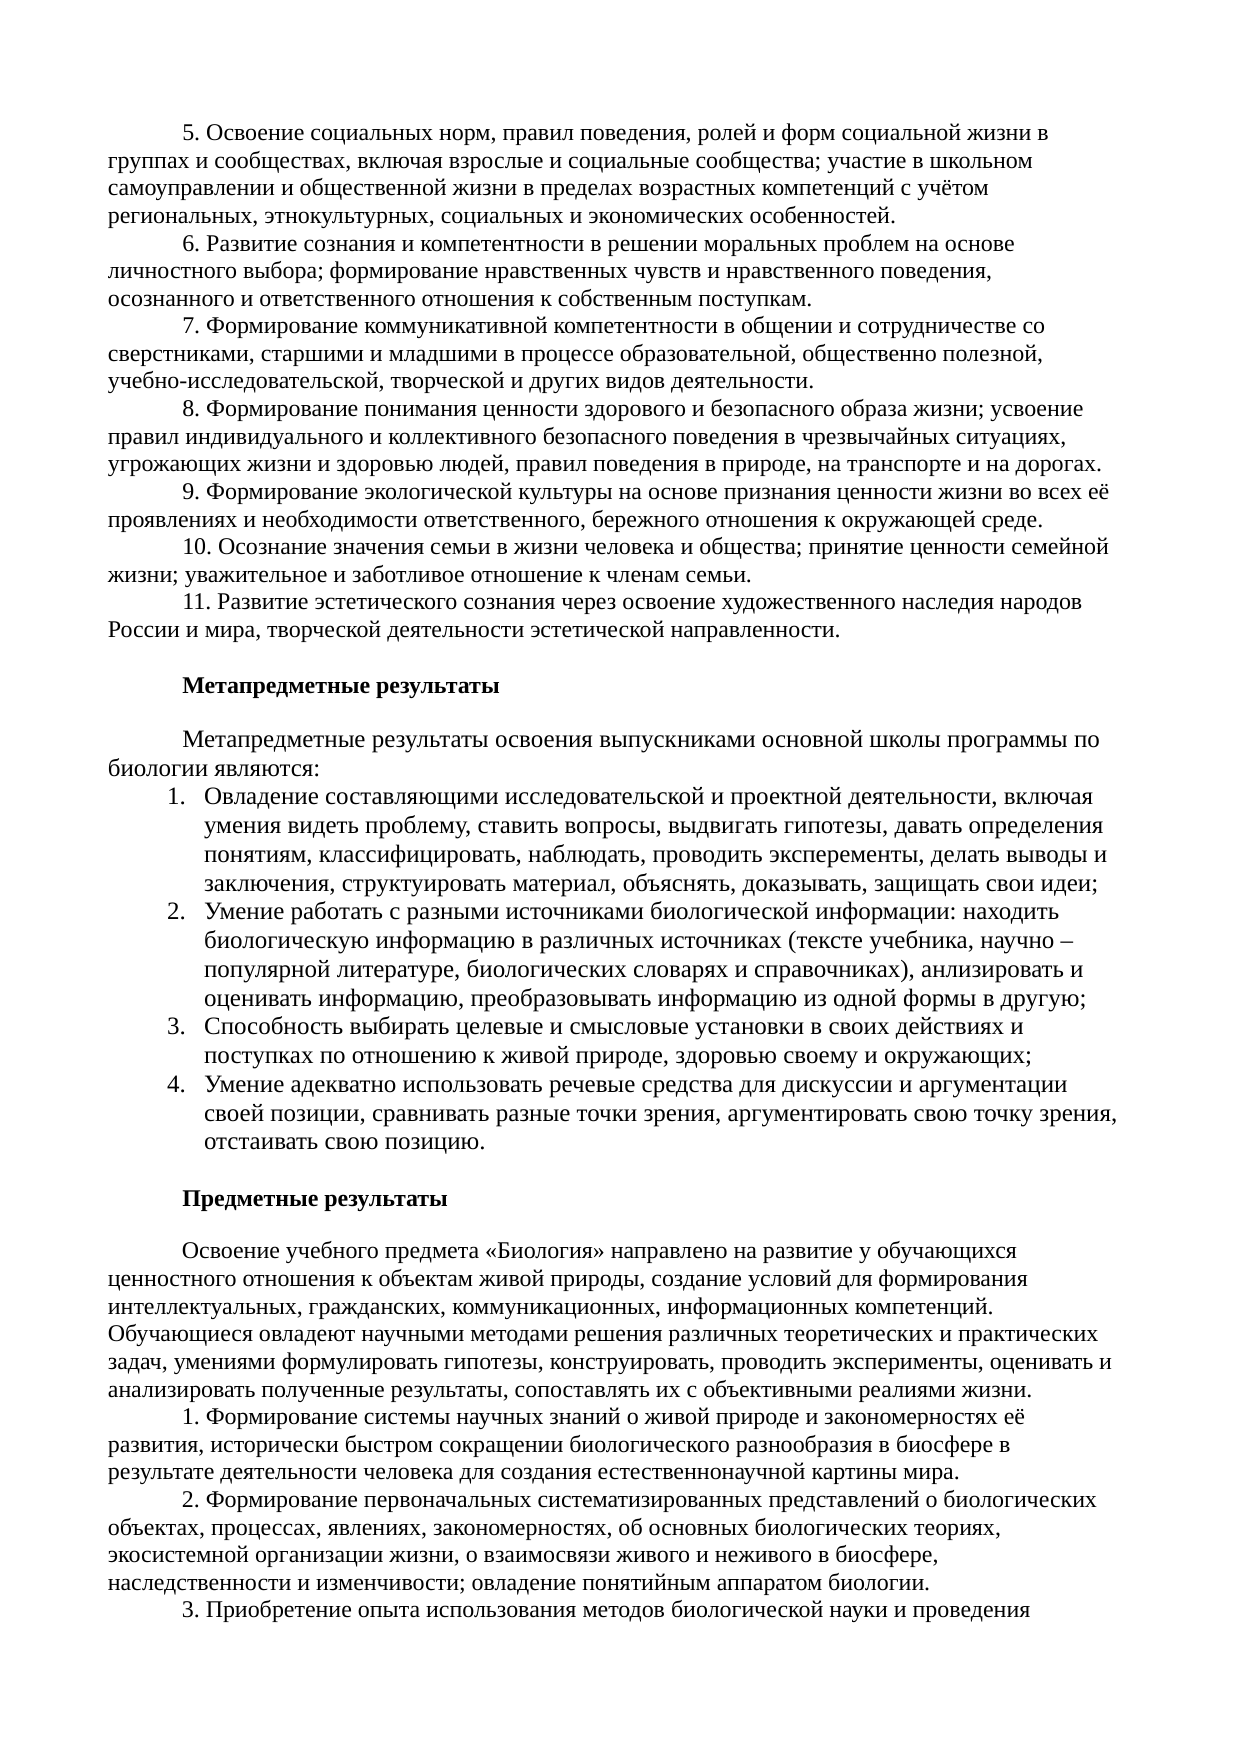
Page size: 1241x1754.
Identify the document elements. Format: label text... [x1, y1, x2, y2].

list Умение адекватно использовать речевые средства для дискуссии и аргументации своей позиции, сравнивать разные точки зрения, аргументировать свою точку зрения, отстаивать свою позицию. [167, 1069, 1122, 1155]
list Умение работать с разными источниками биологической информации: находить биологическую информацию в различных источниках (тексте учебника, научно – популярной литературе, биологических словарях и справочниках), анлизировать и оценивать информацию, преобразовывать информацию из одной формы в другую; [167, 896, 1122, 1011]
text 3. Приобретение опыта использования методов биологической науки и проведения [108, 1595, 1122, 1623]
text Метапредметные результаты [108, 671, 1122, 699]
text 2. Формирование первоначальных систематизированных представлений о биологических объектах, процессах, явлениях, закономерностях, об основных биологических теориях, экосистемной организации жизни, о взаимосвязи живого и неживого в биосфере, наследственности и изменчивости; овладение понятийным аппаратом биологии. [108, 1485, 1122, 1595]
text 11. Развитие эстетического сознания через освоение художественного наследия народов России и мира, творческой деятельности эстетической направленности. [108, 587, 1122, 643]
text Предметные результаты [108, 1184, 1122, 1212]
text 1. Формирование системы научных знаний о живой природе и закономерностях её развития, исторически быстром сокращении биологического разнообразия в биосфере в результате деятельности человека для создания естественнонаучной картины мира. [108, 1402, 1122, 1485]
text Освоение учебного предмета «Биология» направлено на развитие у обучающихся ценностного отношения к объектам живой природы, создание условий для формирования интеллектуальных, гражданских, коммуникационных, информационных компетенций. Обучающиеся овладеют научными методами решения различных теоретических и практических задач, умениями формулировать гипотезы, конструировать, проводить эксперименты, оценивать и анализировать полученные результаты, сопоставлять их с объективными реалиями жизни. [108, 1237, 1122, 1402]
text 8. Формирование понимания ценности здорового и безопасного образа жизни; усвоение правил индивидуального и коллективного безопасного поведения в чрезвычайных ситуациях, угрожающих жизни и здоровью людей, правил поведения в природе, на транспорте и на дорогах. [108, 394, 1122, 477]
text 6. Развитие сознания и компетентности в решении моральных проблем на основе личностного выбора; формирование нравственных чувств и нравственного поведения, осознанного и ответственного отношения к собственным поступкам. [108, 228, 1122, 311]
text Метапредметные результаты освоения выпускниками основной школы программы по биологии являются: [108, 724, 1122, 781]
text 5. Освоение социальных норм, правил поведения, ролей и форм социальной жизни в группах и сообществах, включая взрослые и социальные сообщества; участие в школьном самоуправлении и общественной жизни в пределах возрастных компетенций с учётом региональных, этнокультурных, социальных и экономических особенностей. [108, 118, 1122, 228]
text 7. Формирование коммуникативной компетентности в общении и сотрудничестве со сверстниками, старшими и младшими в процессе образовательной, общественно полезной, учебно-исследовательской, творческой и других видов деятельности. [108, 311, 1122, 394]
list Овладение составляющими исследовательской и проектной деятельности, включая умения видеть проблему, ставить вопросы, выдвигать гипотезы, давать определения понятиям, классифицировать, наблюдать, проводить эксперементы, делать выводы и заключения, структуировать материал, объяснять, доказывать, защищать свои идеи; [167, 781, 1122, 896]
text 9. Формирование экологической культуры на основе признания ценности жизни во всех её проявлениях и необходимости ответственного, бережного отношения к окружающей среде. [108, 477, 1122, 532]
list Способность выбирать целевые и смысловые установки в своих действиях и поступках по отношению к живой природе, здоровью своему и окружающих; [167, 1011, 1122, 1069]
text 10. Осознание значения семьи в жизни человека и общества; принятие ценности семейной жизни; уважительное и заботливое отношение к членам семьи. [108, 532, 1122, 587]
